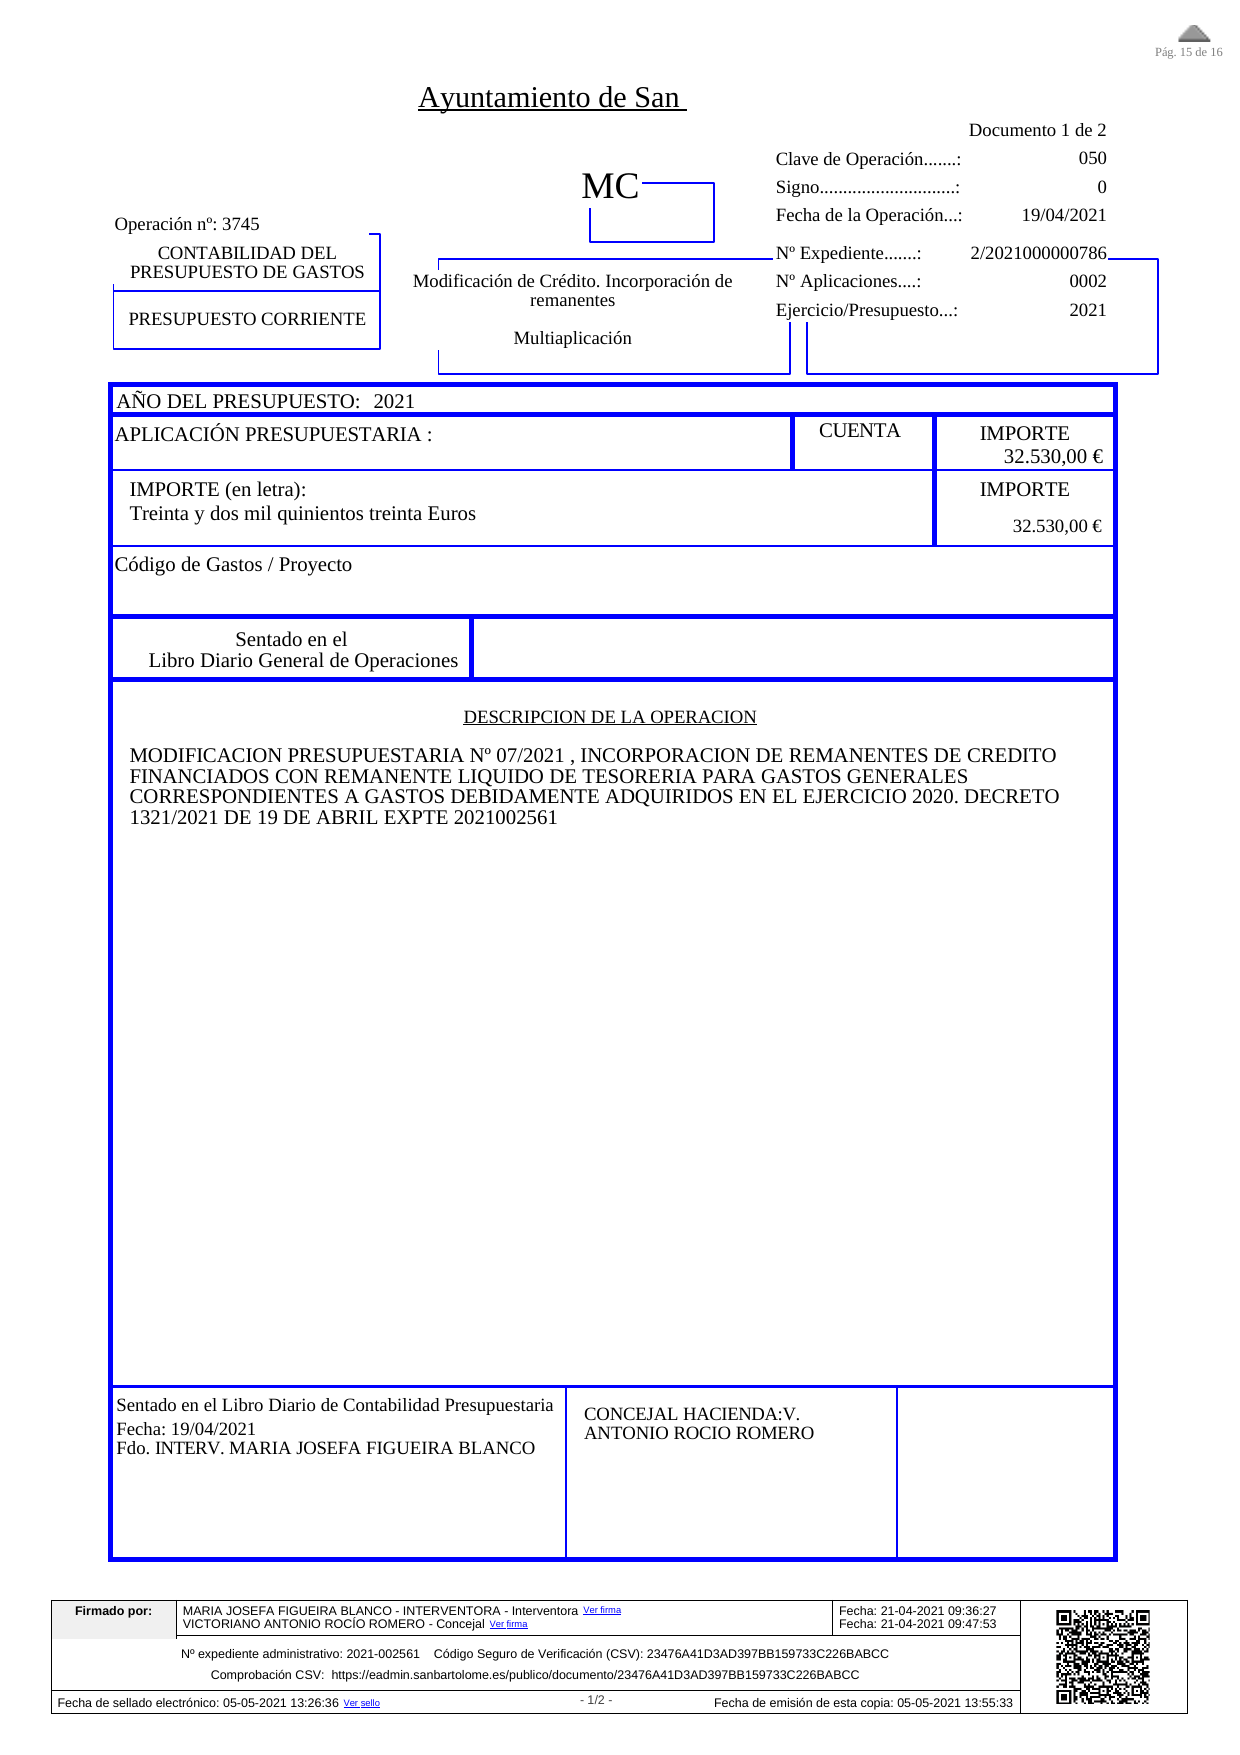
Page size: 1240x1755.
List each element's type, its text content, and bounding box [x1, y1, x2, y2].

table_cell DESCRIPCION DE LA OPERACION MODIFICACION PRESUPUESTARIA Nº 07/2021 , INCORPORACION DE REMANENTES DE CREDITO FINANCIADOS CON REMANENTE LIQUIDO DE TESORERIA PARA GASTOS GENERALES CORRESPONDIENTES A GASTOS DEBIDAMENTE ADQUIRIDOS EN EL EJERCICIO 2020. DECRETO 1321/2021 DE 19 DE ABRIL EXPTE 2021002561 [113, 682, 1113, 1385]
table_cell Sentado en el Libro Diario General de Operaciones [113, 619, 469, 677]
table_header MARIA JOSEFA FIGUEIRA BLANCO - INTERVENTORA - Interventora Ver firma VICTORIANO ANTONIO ROCÍO ROMERO - Concejal Ver firma [177, 1601, 832, 1635]
table_cell Código de Gastos / Proyecto [113, 547, 1113, 614]
table_header Firmado por: [52, 1601, 176, 1635]
table_cell [474, 619, 1113, 677]
table_header [1021, 1601, 1187, 1713]
table_cell Nº expediente administrativo: 2021-002561 Código Seguro de Verificación (CSV): 23476A41D3AD397BB159733C226BABCC Comprobación CSV: https://eadmin.sanbartolome.es/publico/documento/23476A41D3AD397BB159733C226BABCC [52, 1636, 1020, 1689]
table_header Fecha: 21-04-2021 09:36:27 Fecha: 21-04-2021 09:47:53 [833, 1601, 1020, 1635]
table_cell IMPORTE 32.530,00 € [937, 471, 1113, 544]
table_cell Fecha de sellado electrónico: 05-05-2021 13:26:36 Ver sello - 1/2 - Fecha de emisión de esta copia: 05-05-2021 13:55:33 [52, 1691, 1020, 1713]
table_cell APLICACIÓN PRESUPUESTARIA : [113, 417, 790, 469]
table_header AÑO DEL PRESUPUESTO: 2021 [113, 387, 1113, 412]
table_cell IMPORTE (en letra): Treinta y dos mil quinientos treinta Euros [113, 471, 932, 544]
table_cell CONCEJAL HACIENDA:V. ANTONIO ROCIO ROMERO [567, 1388, 896, 1557]
table_cell [898, 1388, 1113, 1557]
table_cell Sentado en el Libro Diario de Contabilidad Presupuestaria Fecha: 19/04/2021 Fdo. INTERV. MARIA JOSEFA FIGUEIRA BLANCO [113, 1388, 565, 1557]
table_cell CUENTA [795, 417, 932, 469]
table_cell IMPORTE 32.530,00 € [937, 417, 1113, 469]
